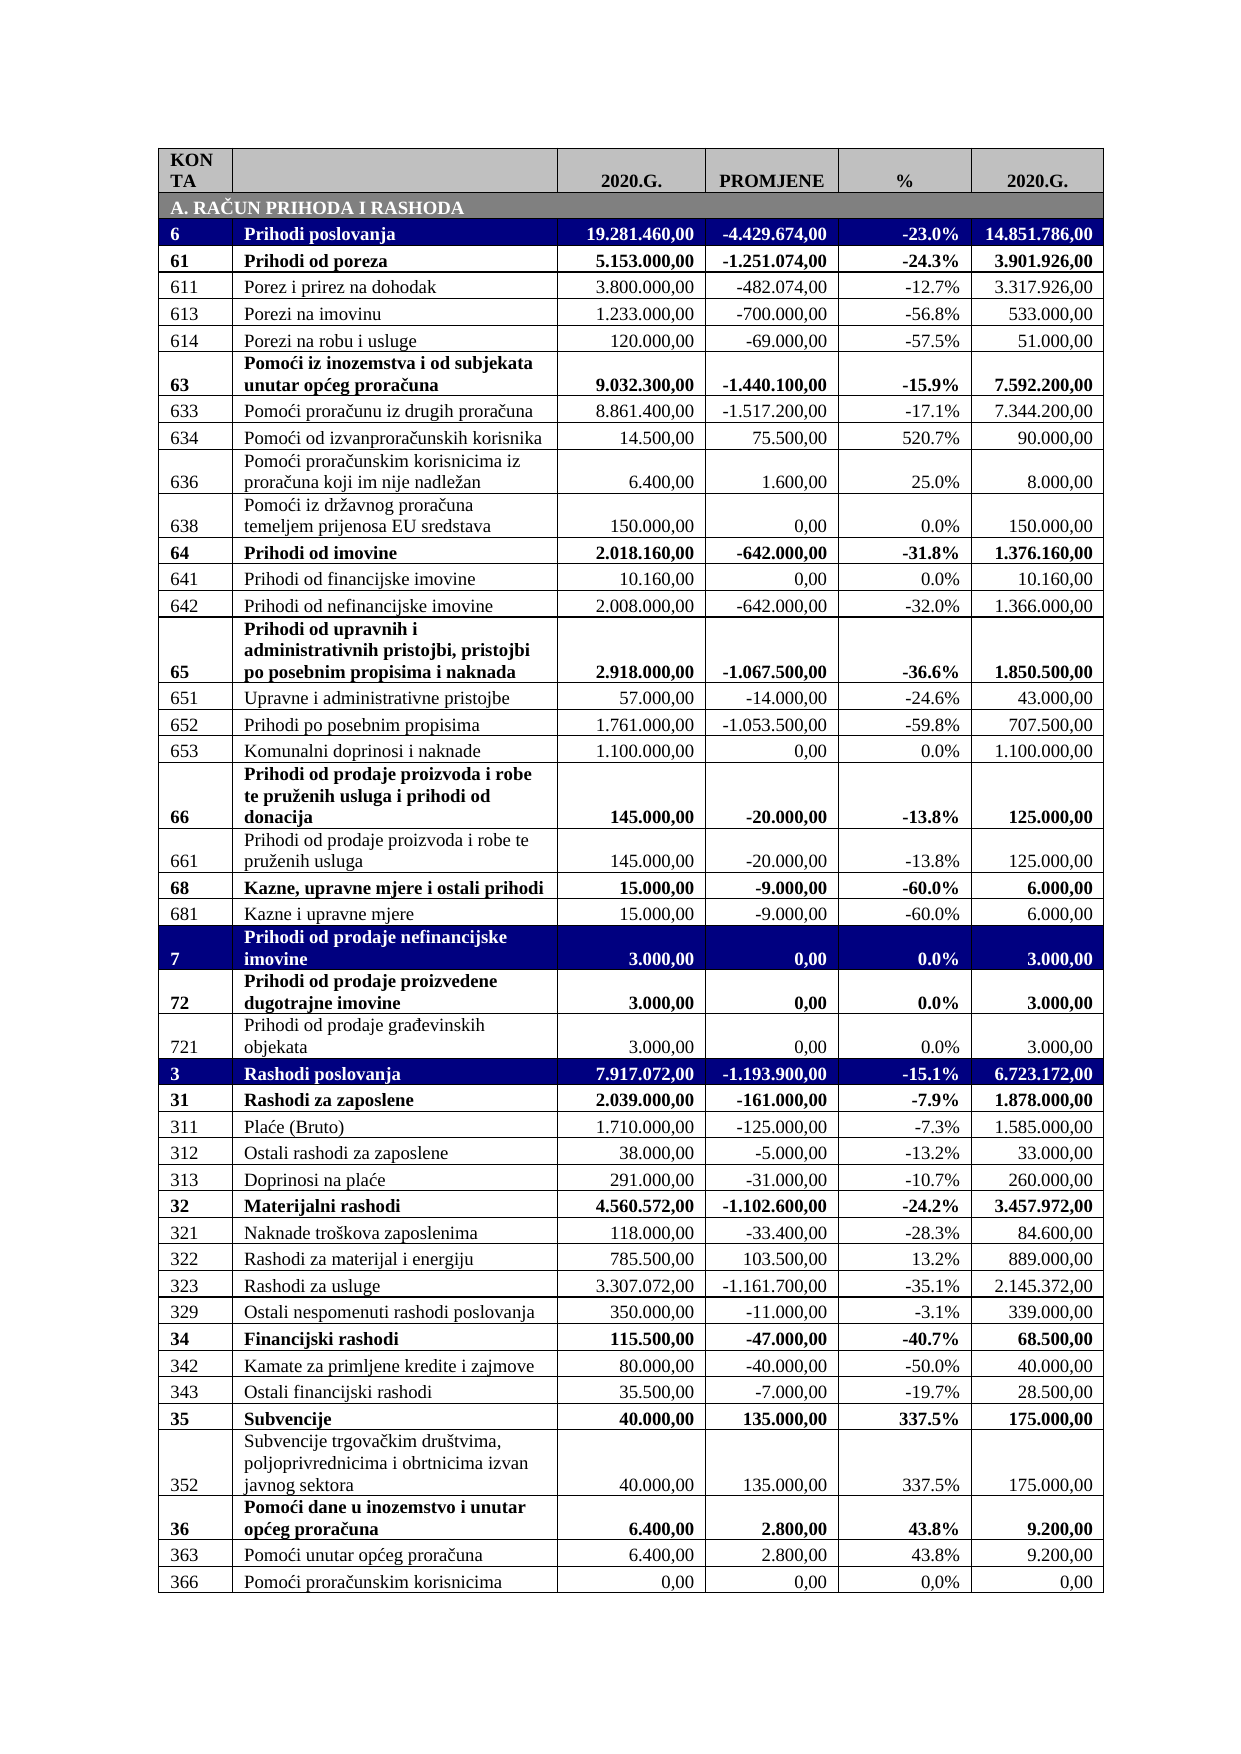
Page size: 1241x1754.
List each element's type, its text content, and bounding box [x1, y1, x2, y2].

table_cell 366 [159, 1567, 232, 1592]
table_cell 0.0% [839, 494, 971, 537]
table_cell -31.8% [839, 538, 971, 563]
table_cell 339.000,00 [972, 1298, 1103, 1323]
table_cell Prihodi od prodaje nefinancijske imovine [233, 926, 557, 969]
table_cell -20.000,00 [706, 763, 838, 828]
table_cell -40.7% [839, 1324, 971, 1349]
table_cell 342 [159, 1351, 232, 1376]
table_cell 40.000,00 [558, 1404, 705, 1429]
table_cell 642 [159, 591, 232, 616]
table_cell Pomoći proračunu iz drugih proračuna [233, 396, 557, 422]
table_cell 33.000,00 [972, 1138, 1103, 1164]
table_cell 145.000,00 [558, 829, 705, 872]
table_cell 40.000,00 [558, 1430, 705, 1495]
table_cell 3.000,00 [972, 926, 1103, 969]
table_cell 337.5% [839, 1404, 971, 1429]
table_cell 2.018.160,00 [558, 538, 705, 563]
table_cell 35 [159, 1404, 232, 1429]
table_cell -4.429.674,00 [706, 219, 838, 245]
table_cell 291.000,00 [558, 1165, 705, 1190]
table_cell 613 [159, 299, 232, 324]
table_cell 84.600,00 [972, 1218, 1103, 1243]
table_cell 2.800,00 [706, 1496, 838, 1539]
table_cell -40.000,00 [706, 1351, 838, 1376]
table_cell 8.000,00 [972, 450, 1103, 493]
table_cell 14.851.786,00 [972, 219, 1103, 245]
table_cell -17.1% [839, 396, 971, 422]
table_cell Subvencije [233, 1404, 557, 1429]
table_cell 175.000,00 [972, 1430, 1103, 1495]
table_cell 7.592.200,00 [972, 352, 1103, 395]
table_cell 343 [159, 1377, 232, 1403]
table_cell -7.3% [839, 1112, 971, 1137]
table_cell 3.307.072,00 [558, 1271, 705, 1296]
table_cell Rashodi poslovanja [233, 1059, 557, 1084]
table_cell 34 [159, 1324, 232, 1349]
table_cell -15.9% [839, 352, 971, 395]
table_cell Rashodi za materijal i energiju [233, 1244, 557, 1270]
table_cell 641 [159, 564, 232, 590]
table_cell 0.0% [839, 926, 971, 969]
table_cell 4.560.572,00 [558, 1191, 705, 1217]
table_cell -24.3% [839, 246, 971, 271]
table_cell 43.000,00 [972, 683, 1103, 709]
table_cell 150.000,00 [972, 494, 1103, 537]
table_cell -20.000,00 [706, 829, 838, 872]
table_cell 313 [159, 1165, 232, 1190]
table_cell -47.000,00 [706, 1324, 838, 1349]
table_cell 135.000,00 [706, 1430, 838, 1495]
table_cell Pomoći iz inozemstva i od subjekata unutar općeg proračuna [233, 352, 557, 395]
table_cell -3.1% [839, 1298, 971, 1323]
table_cell 32 [159, 1191, 232, 1217]
table_cell 0.0% [839, 564, 971, 590]
table_cell -700.000,00 [706, 299, 838, 324]
table_cell 150.000,00 [558, 494, 705, 537]
table_cell 115.500,00 [558, 1324, 705, 1349]
table_cell 7 [159, 926, 232, 969]
table_cell -125.000,00 [706, 1112, 838, 1137]
table_cell 36 [159, 1496, 232, 1539]
table_cell 652 [159, 710, 232, 735]
table_cell 6.400,00 [558, 1496, 705, 1539]
table_cell 31 [159, 1085, 232, 1111]
table_cell -1.053.500,00 [706, 710, 838, 735]
table_cell 65 [159, 618, 232, 682]
table_cell 125.000,00 [972, 829, 1103, 872]
table_cell 0.0% [839, 1014, 971, 1057]
table_cell 1.600,00 [706, 450, 838, 493]
table_cell Subvencije trgovačkim društvima, poljoprivrednicima i obrtnicima izvan javnog sektora [233, 1430, 557, 1495]
table_cell Prihodi od prodaje proizvoda i robe te pruženih usluga i prihodi od donacija [233, 763, 557, 828]
table_cell 3.457.972,00 [972, 1191, 1103, 1217]
table_cell 653 [159, 736, 232, 762]
table_header % [839, 149, 971, 192]
table_cell 7.344.200,00 [972, 396, 1103, 422]
table_cell -31.000,00 [706, 1165, 838, 1190]
table_cell 322 [159, 1244, 232, 1270]
table_cell -1.067.500,00 [706, 618, 838, 682]
table_cell 2.918.000,00 [558, 618, 705, 682]
table_cell Materijalni rashodi [233, 1191, 557, 1217]
table_cell 0,00 [706, 926, 838, 969]
table_cell -24.2% [839, 1191, 971, 1217]
table_cell -1.517.200,00 [706, 396, 838, 422]
table_cell 352 [159, 1430, 232, 1495]
table_cell -9.000,00 [706, 873, 838, 898]
table_cell 634 [159, 423, 232, 448]
table_cell 2.800,00 [706, 1540, 838, 1566]
table_cell 3 [159, 1059, 232, 1084]
table_cell 707.500,00 [972, 710, 1103, 735]
table_cell 1.366.000,00 [972, 591, 1103, 616]
table_cell Prihodi od nefinancijske imovine [233, 591, 557, 616]
table_cell -19.7% [839, 1377, 971, 1403]
table_cell 1.376.160,00 [972, 538, 1103, 563]
table_cell -24.6% [839, 683, 971, 709]
table_cell A. RAČUN PRIHODA I RASHODA [159, 193, 1103, 218]
table_cell 19.281.460,00 [558, 219, 705, 245]
table_cell 681 [159, 899, 232, 925]
table_cell 0,00 [972, 1567, 1103, 1592]
table_cell 14.500,00 [558, 423, 705, 448]
table_cell Prihodi od prodaje proizvedene dugotrajne imovine [233, 970, 557, 1013]
table_cell -59.8% [839, 710, 971, 735]
table_cell 6.723.172,00 [972, 1059, 1103, 1084]
table_cell 5.153.000,00 [558, 246, 705, 271]
table_cell -50.0% [839, 1351, 971, 1376]
table_cell 28.500,00 [972, 1377, 1103, 1403]
table_cell 72 [159, 970, 232, 1013]
table_cell 633 [159, 396, 232, 422]
table_cell Prihodi od prodaje građevinskih objekata [233, 1014, 557, 1057]
table_cell 785.500,00 [558, 1244, 705, 1270]
table_cell Plaće (Bruto) [233, 1112, 557, 1137]
table_cell -1.440.100,00 [706, 352, 838, 395]
table_cell -9.000,00 [706, 899, 838, 925]
table_cell Prihodi od prodaje proizvoda i robe te pruženih usluga [233, 829, 557, 872]
table_cell 3.000,00 [972, 970, 1103, 1013]
table_cell Prihodi od financijske imovine [233, 564, 557, 590]
table_cell Ostali rashodi za zaposlene [233, 1138, 557, 1164]
table_cell 40.000,00 [972, 1351, 1103, 1376]
table_cell 145.000,00 [558, 763, 705, 828]
table_header 2020.G. [558, 149, 705, 192]
table_cell 10.160,00 [558, 564, 705, 590]
table_cell 1.585.000,00 [972, 1112, 1103, 1137]
table_cell Rashodi za zaposlene [233, 1085, 557, 1111]
table_cell 3.317.926,00 [972, 273, 1103, 298]
table_cell 63 [159, 352, 232, 395]
table_cell 57.000,00 [558, 683, 705, 709]
table_cell -35.1% [839, 1271, 971, 1296]
table_cell 1.878.000,00 [972, 1085, 1103, 1111]
table_cell Porezi na robu i usluge [233, 326, 557, 351]
table_cell -60.0% [839, 873, 971, 898]
table_cell -56.8% [839, 299, 971, 324]
table_cell 90.000,00 [972, 423, 1103, 448]
table_cell 68 [159, 873, 232, 898]
table_cell 638 [159, 494, 232, 537]
table_cell Kamate za primljene kredite i zajmove [233, 1351, 557, 1376]
table_cell -7.000,00 [706, 1377, 838, 1403]
table_cell Kazne i upravne mjere [233, 899, 557, 925]
table_cell -11.000,00 [706, 1298, 838, 1323]
table_cell 0.0% [839, 970, 971, 1013]
table_cell 611 [159, 273, 232, 298]
table_cell -1.251.074,00 [706, 246, 838, 271]
table_cell 43.8% [839, 1496, 971, 1539]
table_cell -13.8% [839, 763, 971, 828]
table_cell 661 [159, 829, 232, 872]
table_cell -12.7% [839, 273, 971, 298]
table_cell 35.500,00 [558, 1377, 705, 1403]
table_cell 3.000,00 [558, 926, 705, 969]
table_cell 260.000,00 [972, 1165, 1103, 1190]
table_header [233, 149, 557, 192]
table_cell 1.233.000,00 [558, 299, 705, 324]
table_cell 15.000,00 [558, 899, 705, 925]
table_cell -33.400,00 [706, 1218, 838, 1243]
table_cell -1.193.900,00 [706, 1059, 838, 1084]
table_cell 6.000,00 [972, 899, 1103, 925]
table_cell 9.200,00 [972, 1540, 1103, 1566]
table_cell 66 [159, 763, 232, 828]
table_cell 337.5% [839, 1430, 971, 1495]
table_cell -28.3% [839, 1218, 971, 1243]
table_cell 7.917.072,00 [558, 1059, 705, 1084]
table_cell 1.710.000,00 [558, 1112, 705, 1137]
table_cell Porezi na imovinu [233, 299, 557, 324]
table_cell 533.000,00 [972, 299, 1103, 324]
table_cell 2.039.000,00 [558, 1085, 705, 1111]
table_cell 0.0% [839, 736, 971, 762]
table_cell Komunalni doprinosi i naknade [233, 736, 557, 762]
table_cell 25.0% [839, 450, 971, 493]
table_cell 9.032.300,00 [558, 352, 705, 395]
table_cell 0,00 [558, 1567, 705, 1592]
table_cell -14.000,00 [706, 683, 838, 709]
table_cell 43.8% [839, 1540, 971, 1566]
table_cell 651 [159, 683, 232, 709]
table_cell 614 [159, 326, 232, 351]
table_cell 75.500,00 [706, 423, 838, 448]
table_cell 6.000,00 [972, 873, 1103, 898]
table_cell 323 [159, 1271, 232, 1296]
table_cell 1.850.500,00 [972, 618, 1103, 682]
table_cell 3.000,00 [558, 970, 705, 1013]
table_cell Ostali nespomenuti rashodi poslovanja [233, 1298, 557, 1323]
table_cell 103.500,00 [706, 1244, 838, 1270]
table_cell 8.861.400,00 [558, 396, 705, 422]
table_cell 125.000,00 [972, 763, 1103, 828]
table_cell -1.161.700,00 [706, 1271, 838, 1296]
table_cell 636 [159, 450, 232, 493]
table_cell Pomoći proračunskim korisnicima [233, 1567, 557, 1592]
table_cell 61 [159, 246, 232, 271]
table_cell -10.7% [839, 1165, 971, 1190]
table_cell 363 [159, 1540, 232, 1566]
table_cell Prihodi od upravnih i administrativnih pristojbi, pristojbi po posebnim propisima i naknada [233, 618, 557, 682]
table_cell 889.000,00 [972, 1244, 1103, 1270]
table_cell 0,00 [706, 1567, 838, 1592]
table_cell Pomoći iz državnog proračuna temeljem prijenosa EU sredstava [233, 494, 557, 537]
table_cell 3.000,00 [558, 1014, 705, 1057]
table_cell 3.000,00 [972, 1014, 1103, 1057]
table_cell 520.7% [839, 423, 971, 448]
table_cell Pomoći dane u inozemstvo i unutar općeg proračuna [233, 1496, 557, 1539]
table_cell Pomoći proračunskim korisnicima iz proračuna koji im nije nadležan [233, 450, 557, 493]
table_cell Prihodi po posebnim propisima [233, 710, 557, 735]
table_cell 350.000,00 [558, 1298, 705, 1323]
table_cell 2.145.372,00 [972, 1271, 1103, 1296]
table_cell 64 [159, 538, 232, 563]
table_cell 0,00 [706, 494, 838, 537]
table_header PROMJENE [706, 149, 838, 192]
table_cell 1.100.000,00 [558, 736, 705, 762]
table_cell 1.100.000,00 [972, 736, 1103, 762]
table_cell 3.800.000,00 [558, 273, 705, 298]
table_cell -5.000,00 [706, 1138, 838, 1164]
table_cell 0,00 [706, 1014, 838, 1057]
table_cell Financijski rashodi [233, 1324, 557, 1349]
table_header 2020.G. [972, 149, 1103, 192]
table_cell Pomoći unutar općeg proračuna [233, 1540, 557, 1566]
table_cell 6.400,00 [558, 450, 705, 493]
table_cell -57.5% [839, 326, 971, 351]
table_cell 80.000,00 [558, 1351, 705, 1376]
table_cell Prihodi od imovine [233, 538, 557, 563]
table_cell Rashodi za usluge [233, 1271, 557, 1296]
table_cell 6.400,00 [558, 1540, 705, 1566]
table_cell 120.000,00 [558, 326, 705, 351]
table_cell 10.160,00 [972, 564, 1103, 590]
table_cell 15.000,00 [558, 873, 705, 898]
table_cell Doprinosi na plaće [233, 1165, 557, 1190]
table_cell -7.9% [839, 1085, 971, 1111]
table_cell 0,00 [706, 736, 838, 762]
table_cell 1.761.000,00 [558, 710, 705, 735]
table_cell -15.1% [839, 1059, 971, 1084]
table_cell -1.102.600,00 [706, 1191, 838, 1217]
table_cell -482.074,00 [706, 273, 838, 298]
table_cell Porez i prirez na dohodak [233, 273, 557, 298]
table_cell 329 [159, 1298, 232, 1323]
table_cell -161.000,00 [706, 1085, 838, 1111]
table_cell Pomoći od izvanproračunskih korisnika [233, 423, 557, 448]
table_cell 68.500,00 [972, 1324, 1103, 1349]
table_cell Prihodi poslovanja [233, 219, 557, 245]
table_cell -13.2% [839, 1138, 971, 1164]
table_cell 0,0% [839, 1567, 971, 1592]
table_header KONTA [159, 149, 232, 192]
table_cell -69.000,00 [706, 326, 838, 351]
table_cell Ostali financijski rashodi [233, 1377, 557, 1403]
table_cell -32.0% [839, 591, 971, 616]
table_cell -23.0% [839, 219, 971, 245]
table_cell Kazne, upravne mjere i ostali prihodi [233, 873, 557, 898]
table_cell -642.000,00 [706, 538, 838, 563]
table_cell -60.0% [839, 899, 971, 925]
table_cell 135.000,00 [706, 1404, 838, 1429]
table_cell 118.000,00 [558, 1218, 705, 1243]
table_cell 9.200,00 [972, 1496, 1103, 1539]
table_cell 2.008.000,00 [558, 591, 705, 616]
table_cell 13.2% [839, 1244, 971, 1270]
table_cell 0,00 [706, 970, 838, 1013]
table_cell -642.000,00 [706, 591, 838, 616]
table_cell 38.000,00 [558, 1138, 705, 1164]
table_cell Upravne i administrativne pristojbe [233, 683, 557, 709]
table_cell Naknade troškova zaposlenima [233, 1218, 557, 1243]
table_cell 311 [159, 1112, 232, 1137]
table_cell -13.8% [839, 829, 971, 872]
table_cell -36.6% [839, 618, 971, 682]
table_cell 312 [159, 1138, 232, 1164]
table_cell 0,00 [706, 564, 838, 590]
table_cell 51.000,00 [972, 326, 1103, 351]
table_cell 721 [159, 1014, 232, 1057]
table_cell 321 [159, 1218, 232, 1243]
table_cell 3.901.926,00 [972, 246, 1103, 271]
table_cell Prihodi od poreza [233, 246, 557, 271]
table_cell 175.000,00 [972, 1404, 1103, 1429]
table_cell 6 [159, 219, 232, 245]
